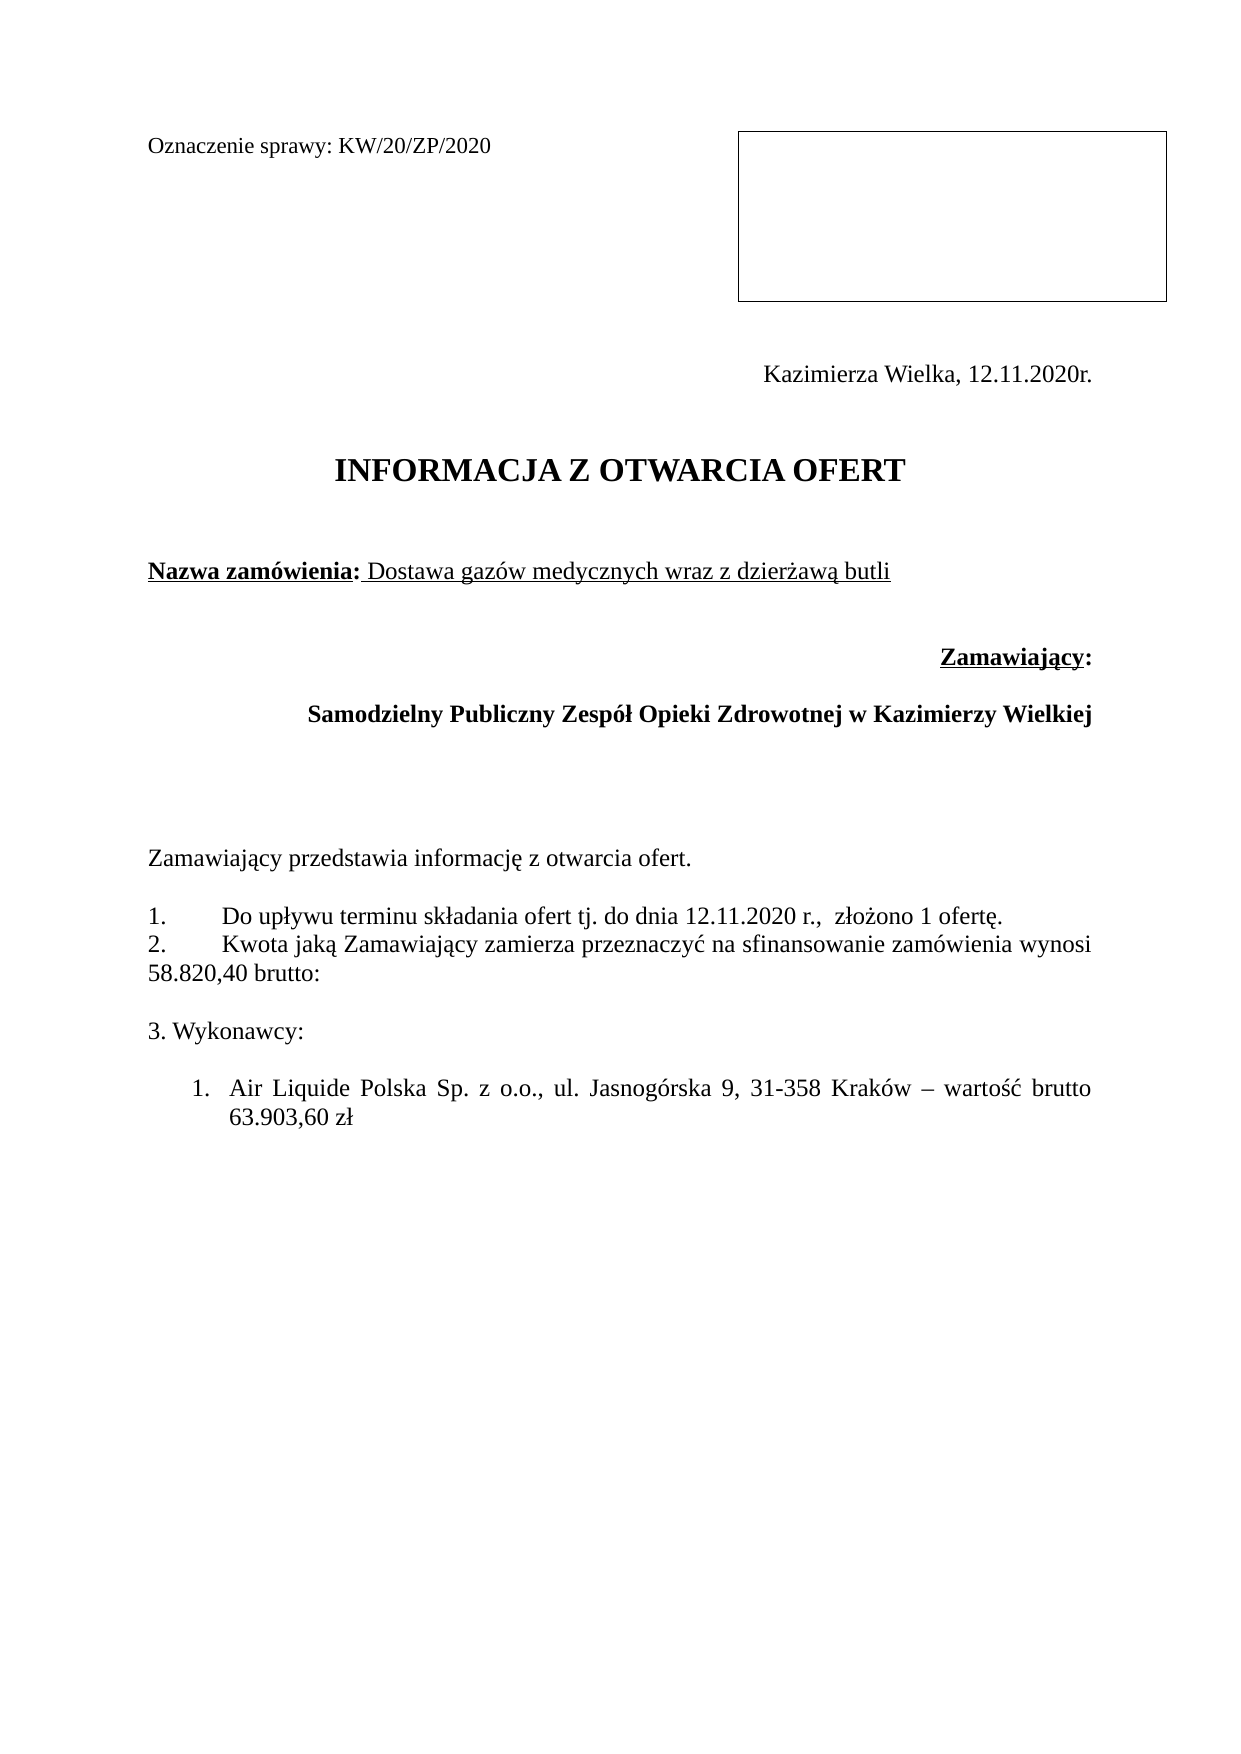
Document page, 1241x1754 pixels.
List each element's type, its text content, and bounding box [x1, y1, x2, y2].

text 1. Do upływu terminu składania ofert tj. do dnia 12.11.2020 r., złożono 1 ofertę. [148, 901, 1092, 929]
table_header [739, 132, 1166, 301]
text Nazwa zamówienia: Dostawa gazów medycznych wraz z dzierżawą butli [148, 556, 1092, 584]
table_header [370, 74, 696, 102]
table_header [944, 74, 1240, 102]
text 2. Kwota jaką Zamawiający zamierza przeznaczyć na sfinansowanie zamówienia wynosi 58.820,40 brutto: [148, 929, 1092, 987]
text INFORMACJA Z OTWARCIA OFERT [148, 450, 1092, 489]
table_header [148, 74, 370, 102]
table_header [696, 74, 944, 102]
list Air Liquide Polska Sp. z o.o., ul. Jasnogórska 9, 31-358 Kraków – wartość brutto 63.903,60 zł [191, 1073, 1092, 1131]
text Zamawiający: [148, 642, 1092, 671]
text Kazimierza Wielka, 12.11.2020r. [148, 359, 1092, 388]
text 3. Wykonawcy: [148, 1016, 1092, 1044]
text Zamawiający przedstawia informację z otwarcia ofert. [148, 843, 1092, 872]
text Samodzielny Publiczny Zespół Opieki Zdrowotnej w Kazimierzy Wielkiej [148, 699, 1092, 728]
table_header Oznaczenie sprawy: KW/20/ZP/2020 [140, 131, 738, 301]
